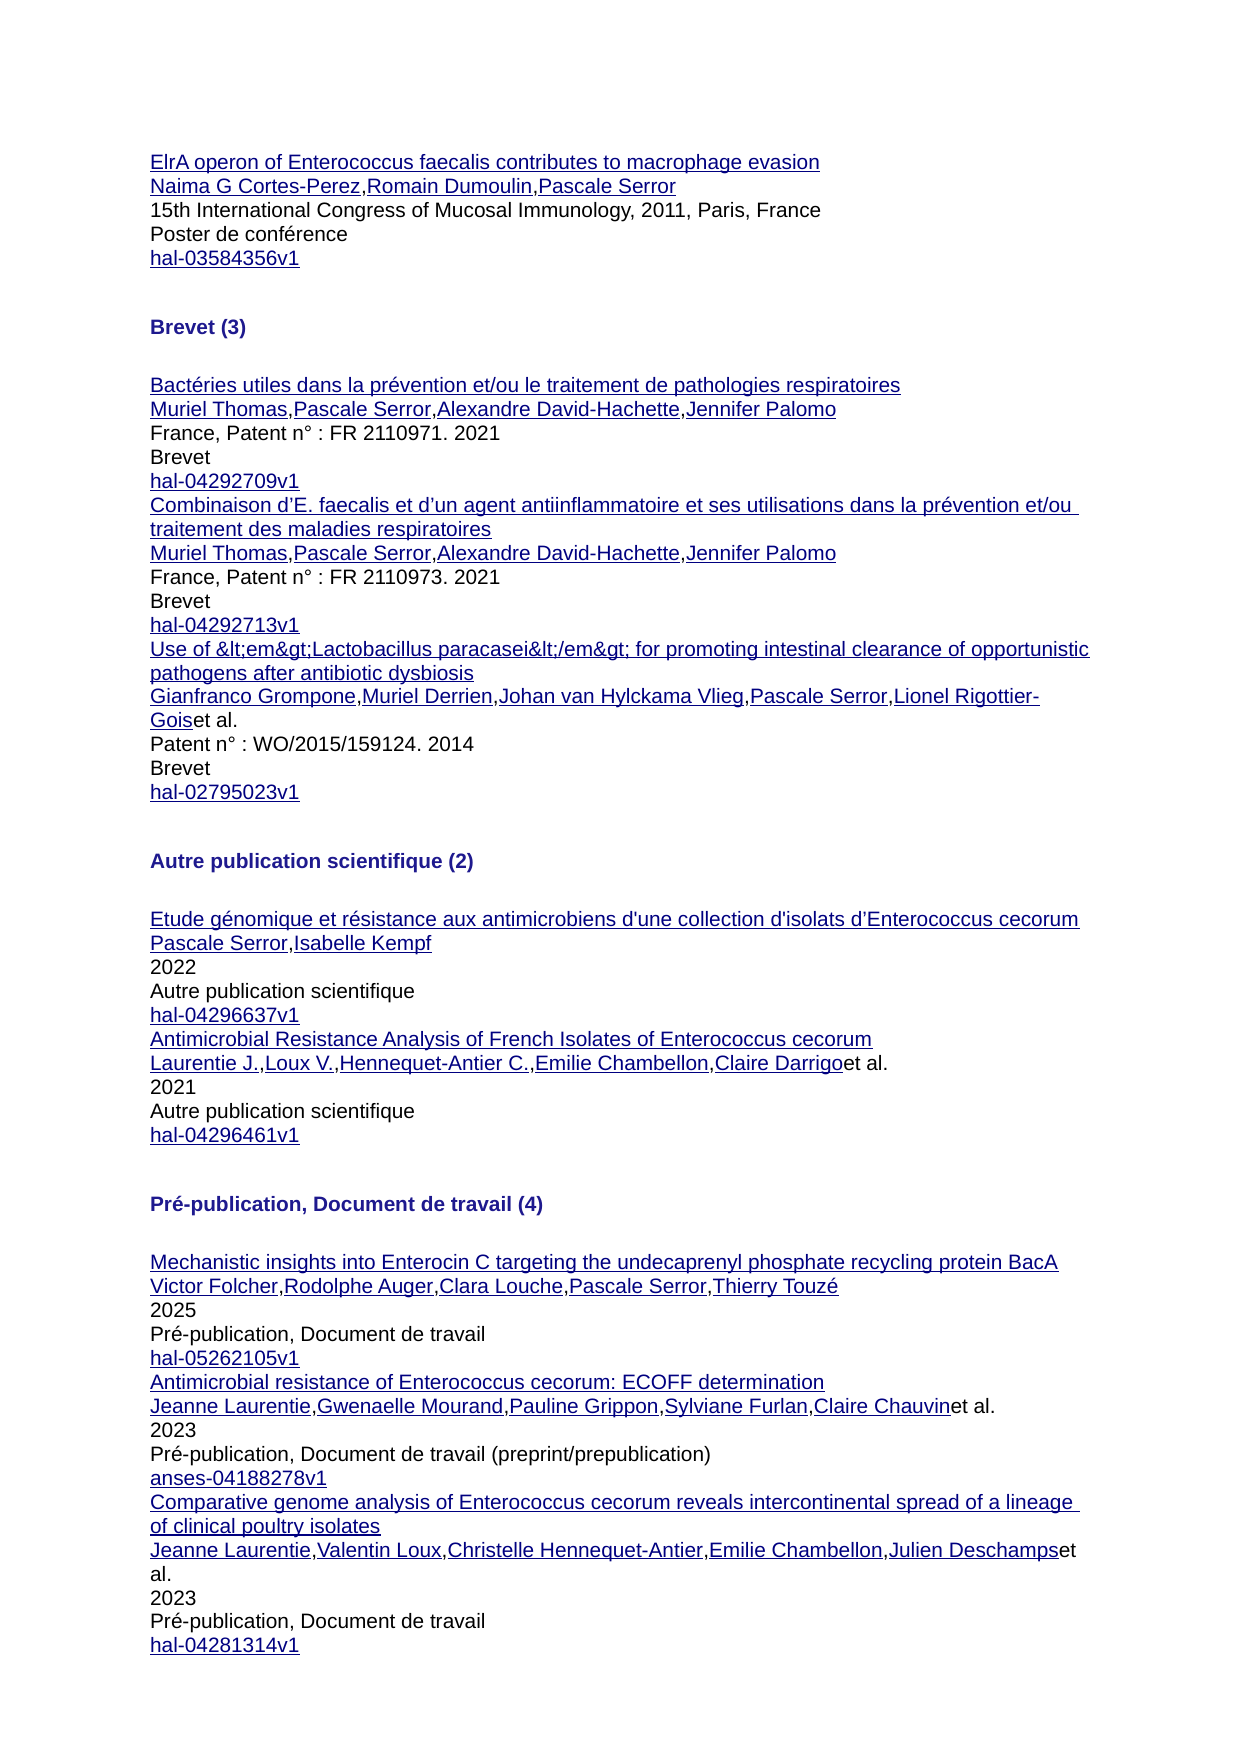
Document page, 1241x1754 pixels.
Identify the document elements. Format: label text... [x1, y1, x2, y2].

table_header Etude génomique et résistance aux antimicrobiens d'une collection d'isolats d’Enterococcus cecorum Pascale Serror,Isabelle Kempf 2022 Autre publication scientifique hal-04296637v1 [150, 907, 1090, 1027]
table_cell ElrA operon of Enterococcus faecalis contributes to macrophage evasion Naima G Cortes-Perez,Romain Dumoulin,Pascale Serror 15th International Congress of Mucosal Immunology, 2011, Paris, France Poster de conférence hal-03584356v1 [150, 150, 1090, 270]
table_cell Antimicrobial Resistance Analysis of French Isolates of Enterococcus cecorum Laurentie J.,Loux V.,Hennequet-Antier C.,Emilie Chambellon,Claire Darrigoet al. 2021 Autre publication scientifique hal-04296461v1 [150, 1027, 1090, 1147]
table_header Bactéries utiles dans la prévention et/ou le traitement de pathologies respiratoires Muriel Thomas,Pascale Serror,Alexandre David-Hachette,Jennifer Palomo France, Patent n° : FR 2110971. 2021 Brevet hal-04292709v1 [150, 373, 1090, 493]
subtitle Pré-publication, Document de travail (4) [150, 1192, 1090, 1216]
table_cell Comparative genome analysis of Enterococcus cecorum reveals intercontinental spread of a lineage of clinical poultry isolates Jeanne Laurentie,Valentin Loux,Christelle Hennequet-Antier,Emilie Chambellon,Julien Deschampset al. 2023 Pré-publication, Document de travail hal-04281314v1 [150, 1490, 1090, 1657]
table_cell Use of &lt;em&gt;Lactobacillus paracasei&lt;/em&gt; for promoting intestinal clearance of opportunistic [150, 636, 1090, 657]
table_header Mechanistic insights into Enterocin C targeting the undecaprenyl phosphate recycling protein BacA Victor Folcher,Rodolphe Auger,Clara Louche,Pascale Serror,Thierry Touzé 2025 Pré-publication, Document de travail hal-05262105v1 [150, 1250, 1090, 1370]
table_cell Antimicrobial resistance of Enterococcus cecorum: ECOFF determination Jeanne Laurentie,Gwenaelle Mourand,Pauline Grippon,Sylviane Furlan,Claire Chauvinet al. 2023 Pré-publication, Document de travail (preprint/prepublication) anses-04188278v1 [150, 1370, 1090, 1489]
table_cell Combinaison d’E. faecalis et d’un agent antiinflammatoire et ses utilisations dans la prévention et/ou traitement des maladies respiratoires Muriel Thomas,Pascale Serror,Alexandre David-Hachette,Jennifer Palomo France, Patent n° : FR 2110973. 2021 Brevet hal-04292713v1 [150, 493, 1090, 636]
table_cell pathogens after antibiotic dysbiosis Gianfranco Grompone,Muriel Derrien,Johan van Hylckama Vlieg,Pascale Serror,Lionel Rigottier-Goiset al. Patent n° : WO/2015/159124. 2014 Brevet hal-02795023v1 [150, 658, 1090, 804]
subtitle Autre publication scientifique (2) [150, 849, 1090, 873]
subtitle Brevet (3) [150, 314, 1090, 338]
